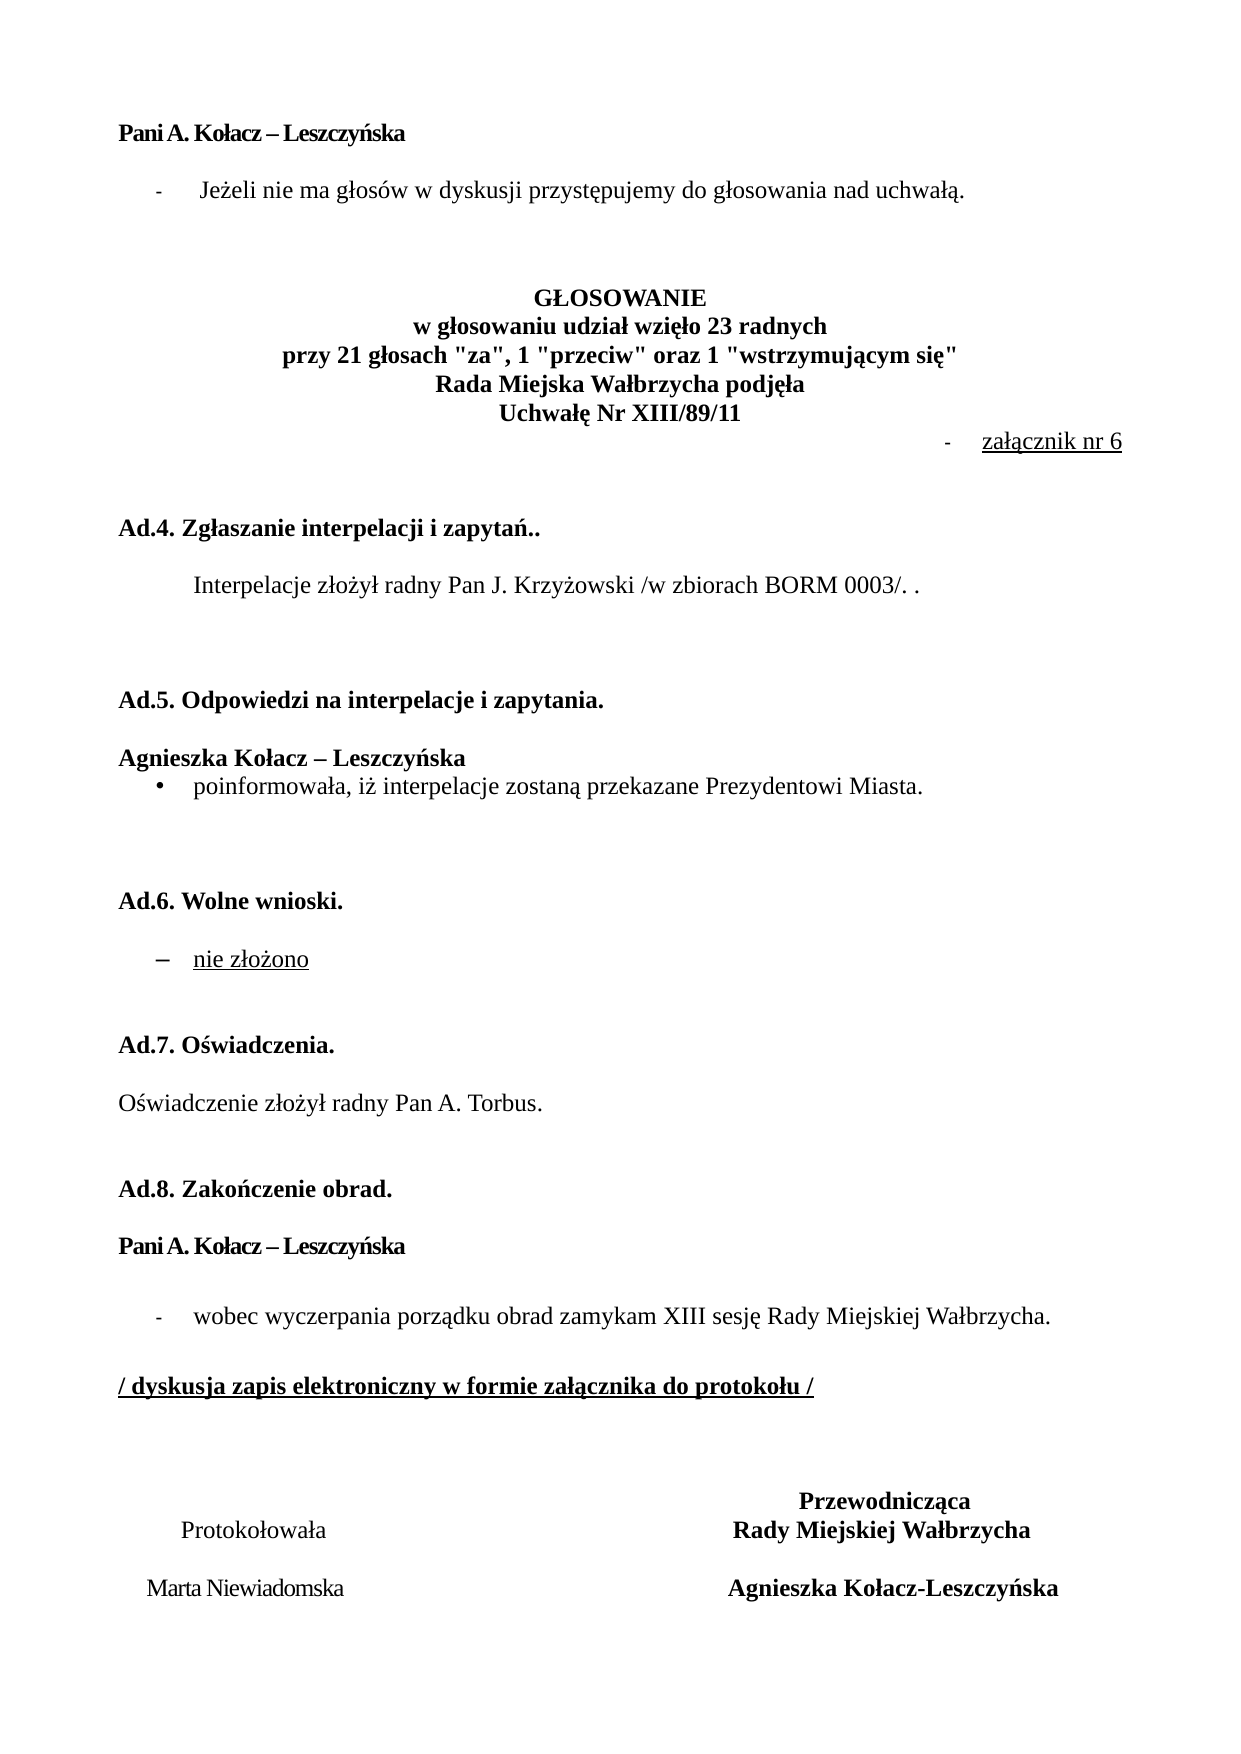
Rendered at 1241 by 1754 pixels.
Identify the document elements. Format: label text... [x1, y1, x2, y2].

text przy 21 głosach "za", 1 "przeciw" oraz 1 "wstrzymującym się" [118, 340, 1122, 369]
text w głosowaniu udział wzięło 23 radnych [118, 311, 1122, 340]
text Marta Niewiadomska Agnieszka Kołacz-Leszczyńska [118, 1573, 1122, 1601]
text Ad.7. Oświadczenia. [118, 1030, 1122, 1059]
text Pani A. Kołacz – Leszczyńska [118, 118, 1122, 147]
text Przewodnicząca [118, 1486, 1122, 1515]
text Rada Miejska Wałbrzycha podjęła [118, 369, 1122, 398]
text Ad.4. Zgłaszanie interpelacji i zapytań.. [118, 513, 1122, 541]
list załącznik nr 6 [156, 426, 1122, 455]
text Uchwałę Nr XIII/89/11 [118, 398, 1122, 426]
text GŁOSOWANIE [118, 283, 1122, 311]
text Interpelacje złożył radny Pan J. Krzyżowski /w zbiorach BORM 0003/. . [118, 570, 1122, 599]
text Oświadczenie złożył radny Pan A. Torbus. [118, 1088, 1122, 1116]
list nie złożono [156, 944, 1122, 973]
list Ad.5. Odpowiedzi na interpelacje i zapytania. [118, 685, 1122, 714]
list Ad.6. Wolne wnioski. [118, 886, 1122, 915]
list Jeżeli nie ma głosów w dyskusji przystępujemy do głosowania nad uchwałą. [156, 176, 1122, 204]
list poinformowała, iż interpelacje zostaną przekazane Prezydentowi Miasta. [156, 771, 1122, 800]
text Protokołowała Rady Miejskiej Wałbrzycha [118, 1515, 1122, 1544]
list wobec wyczerpania porządku obrad zamykam XIII sesję Rady Miejskiej Wałbrzycha. [156, 1301, 1122, 1330]
text Ad.8. Zakończenie obrad. [118, 1174, 1122, 1203]
text Pani A. Kołacz – Leszczyńska [118, 1231, 1122, 1260]
text Agnieszka Kołacz – Leszczyńska [118, 743, 1122, 771]
text / dyskusja zapis elektroniczny w formie załącznika do protokołu / [118, 1371, 1122, 1400]
